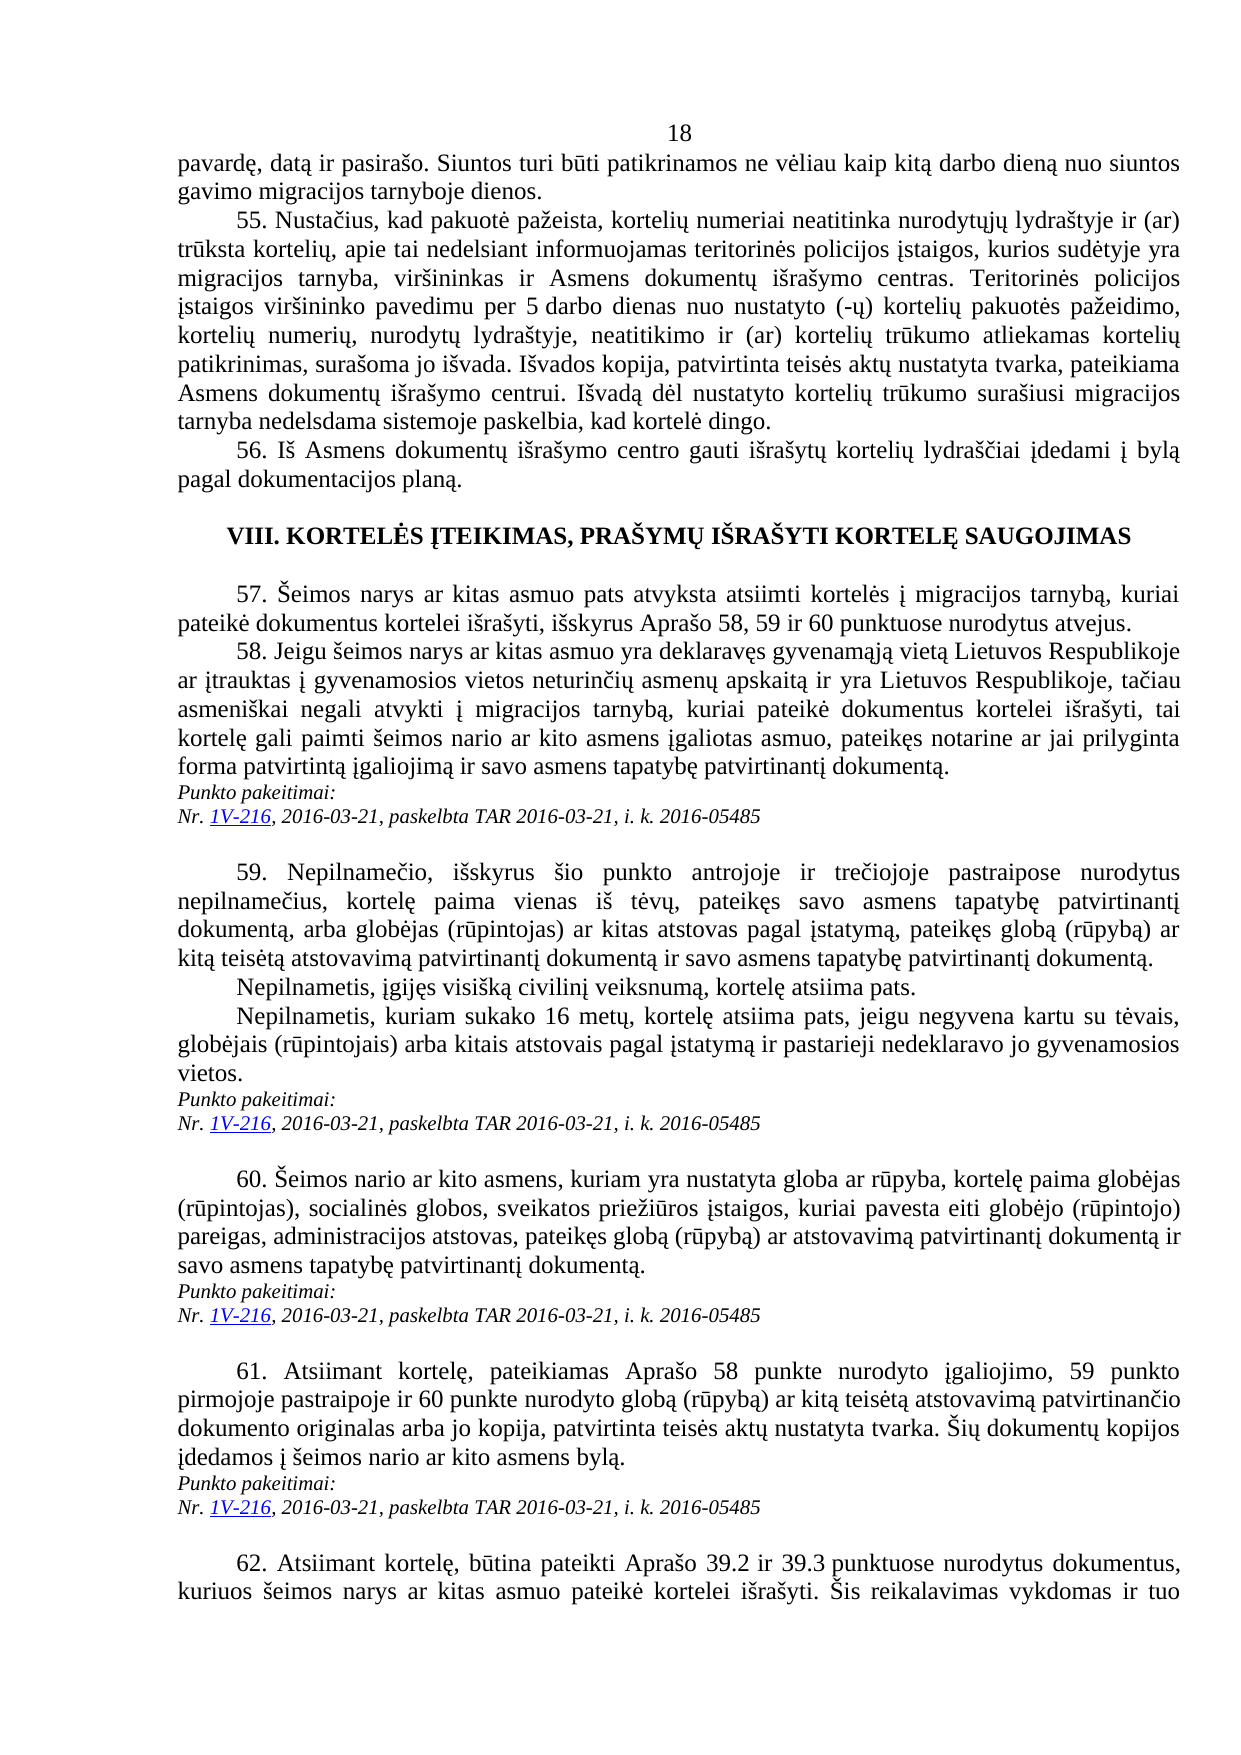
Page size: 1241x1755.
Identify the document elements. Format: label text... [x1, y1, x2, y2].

text Nr. 1V-216, 2016-03-21, paskelbta TAR 2016-03-21, i. k. 2016-05485 [177, 1303, 1181, 1327]
text pavardę, datą ir pasirašo. Siuntos turi būti patikrinamos ne vėliau kaip kitą darbo dieną nuo siuntos gavimo migracijos tarnyboje dienos. [177, 148, 1181, 205]
text VIII. KORTELĖS ĮTEIKIMAS, PRAŠYMŲ IŠRAŠYTI KORTELĘ SAUGOJIMAS [177, 521, 1181, 550]
text 59. Nepilnamečio, išskyrus šio punkto antrojoje ir trečiojoje pastraipose nurodytus nepilnamečius, kortelę paima vienas iš tėvų, pateikęs savo asmens tapatybę patvirtinantį dokumentą, arba globėjas (rūpintojas) ar kitas atstovas pagal įstatymą, pateikęs globą (rūpybą) ar kitą teisėtą atstovavimą patvirtinantį dokumentą ir savo asmens tapatybę patvirtinantį dokumentą. [177, 857, 1181, 972]
text 61. Atsiimant kortelę, pateikiamas Aprašo 58 punkte nurodyto įgaliojimo, 59 punkto pirmojoje pastraipoje ir 60 punkte nurodyto globą (rūpybą) ar kitą teisėtą atstovavimą patvirtinančio dokumento originalas arba jo kopija, patvirtinta teisės aktų nustatyta tvarka. Šių dokumentų kopijos įdedamos į šeimos nario ar kito asmens bylą. [177, 1356, 1181, 1471]
text 57. Šeimos narys ar kitas asmuo pats atvyksta atsiimti kortelės į migracijos tarnybą, kuriai pateikė dokumentus kortelei išrašyti, išskyrus Aprašo 58, 59 ir 60 punktuose nurodytus atvejus. [177, 579, 1181, 636]
text 62. Atsiimant kortelę, būtina pateikti Aprašo 39.2 ir 39.3 punktuose nurodytus dokumentus, kuriuos šeimos narys ar kitas asmuo pateikė kortelei išrašyti. Šis reikalavimas vykdomas ir tuo [177, 1548, 1181, 1605]
text 60. Šeimos nario ar kito asmens, kuriam yra nustatyta globa ar rūpyba, kortelę paima globėjas (rūpintojas), socialinės globos, sveikatos priežiūros įstaigos, kuriai pavesta eiti globėjo (rūpintojo) pareigas, administracijos atstovas, pateikęs globą (rūpybą) ar atstovavimą patvirtinantį dokumentą ir savo asmens tapatybę patvirtinantį dokumentą. [177, 1164, 1181, 1279]
text Nepilnametis, kuriam sukako 16 metų, kortelę atsiima pats, jeigu negyvena kartu su tėvais, globėjais (rūpintojais) arba kitais atstovais pagal įstatymą ir pastarieji nedeklaravo jo gyvenamosios vietos. [177, 1001, 1181, 1087]
text Punkto pakeitimai: [177, 1471, 1181, 1495]
text 55. Nustačius, kad pakuotė pažeista, kortelių numeriai neatitinka nurodytųjų lydraštyje ir (ar) trūksta kortelių, apie tai nedelsiant informuojamas teritorinės policijos įstaigos, kurios sudėtyje yra migracijos tarnyba, viršininkas ir Asmens dokumentų išrašymo centras. Teritorinės policijos įstaigos viršininko pavedimu per 5 darbo dienas nuo nustatyto (-ų) kortelių pakuotės pažeidimo, kortelių numerių, nurodytų lydraštyje, neatitikimo ir (ar) kortelių trūkumo atliekamas kortelių patikrinimas, surašoma jo išvada. Išvados kopija, patvirtinta teisės aktų nustatyta tvarka, pateikiama Asmens dokumentų išrašymo centrui. Išvadą dėl nustatyto kortelių trūkumo surašiusi migracijos tarnyba nedelsdama sistemoje paskelbia, kad kortelė dingo. [177, 205, 1181, 435]
text Punkto pakeitimai: [177, 1279, 1181, 1303]
text 56. Iš Asmens dokumentų išrašymo centro gauti išrašytų kortelių lydraščiai įdedami į bylą pagal dokumentacijos planą. [177, 435, 1181, 493]
text Punkto pakeitimai: [177, 780, 1181, 804]
text Nepilnametis, įgijęs visišką civilinį veiksnumą, kortelę atsiima pats. [177, 972, 1181, 1001]
text Nr. 1V-216, 2016-03-21, paskelbta TAR 2016-03-21, i. k. 2016-05485 [177, 1111, 1181, 1135]
text 58. Jeigu šeimos narys ar kitas asmuo yra deklaravęs gyvenamąją vietą Lietuvos Respublikoje ar įtrauktas į gyvenamosios vietos neturinčių asmenų apskaitą ir yra Lietuvos Respublikoje, tačiau asmeniškai negali atvykti į migracijos tarnybą, kuriai pateikė dokumentus kortelei išrašyti, tai kortelę gali paimti šeimos nario ar kito asmens įgaliotas asmuo, pateikęs notarine ar jai prilyginta forma patvirtintą įgaliojimą ir savo asmens tapatybę patvirtinantį dokumentą. [177, 636, 1181, 780]
text Nr. 1V-216, 2016-03-21, paskelbta TAR 2016-03-21, i. k. 2016-05485 [177, 1495, 1181, 1519]
text Nr. 1V-216, 2016-03-21, paskelbta TAR 2016-03-21, i. k. 2016-05485 [177, 804, 1181, 828]
text Punkto pakeitimai: [177, 1087, 1181, 1111]
